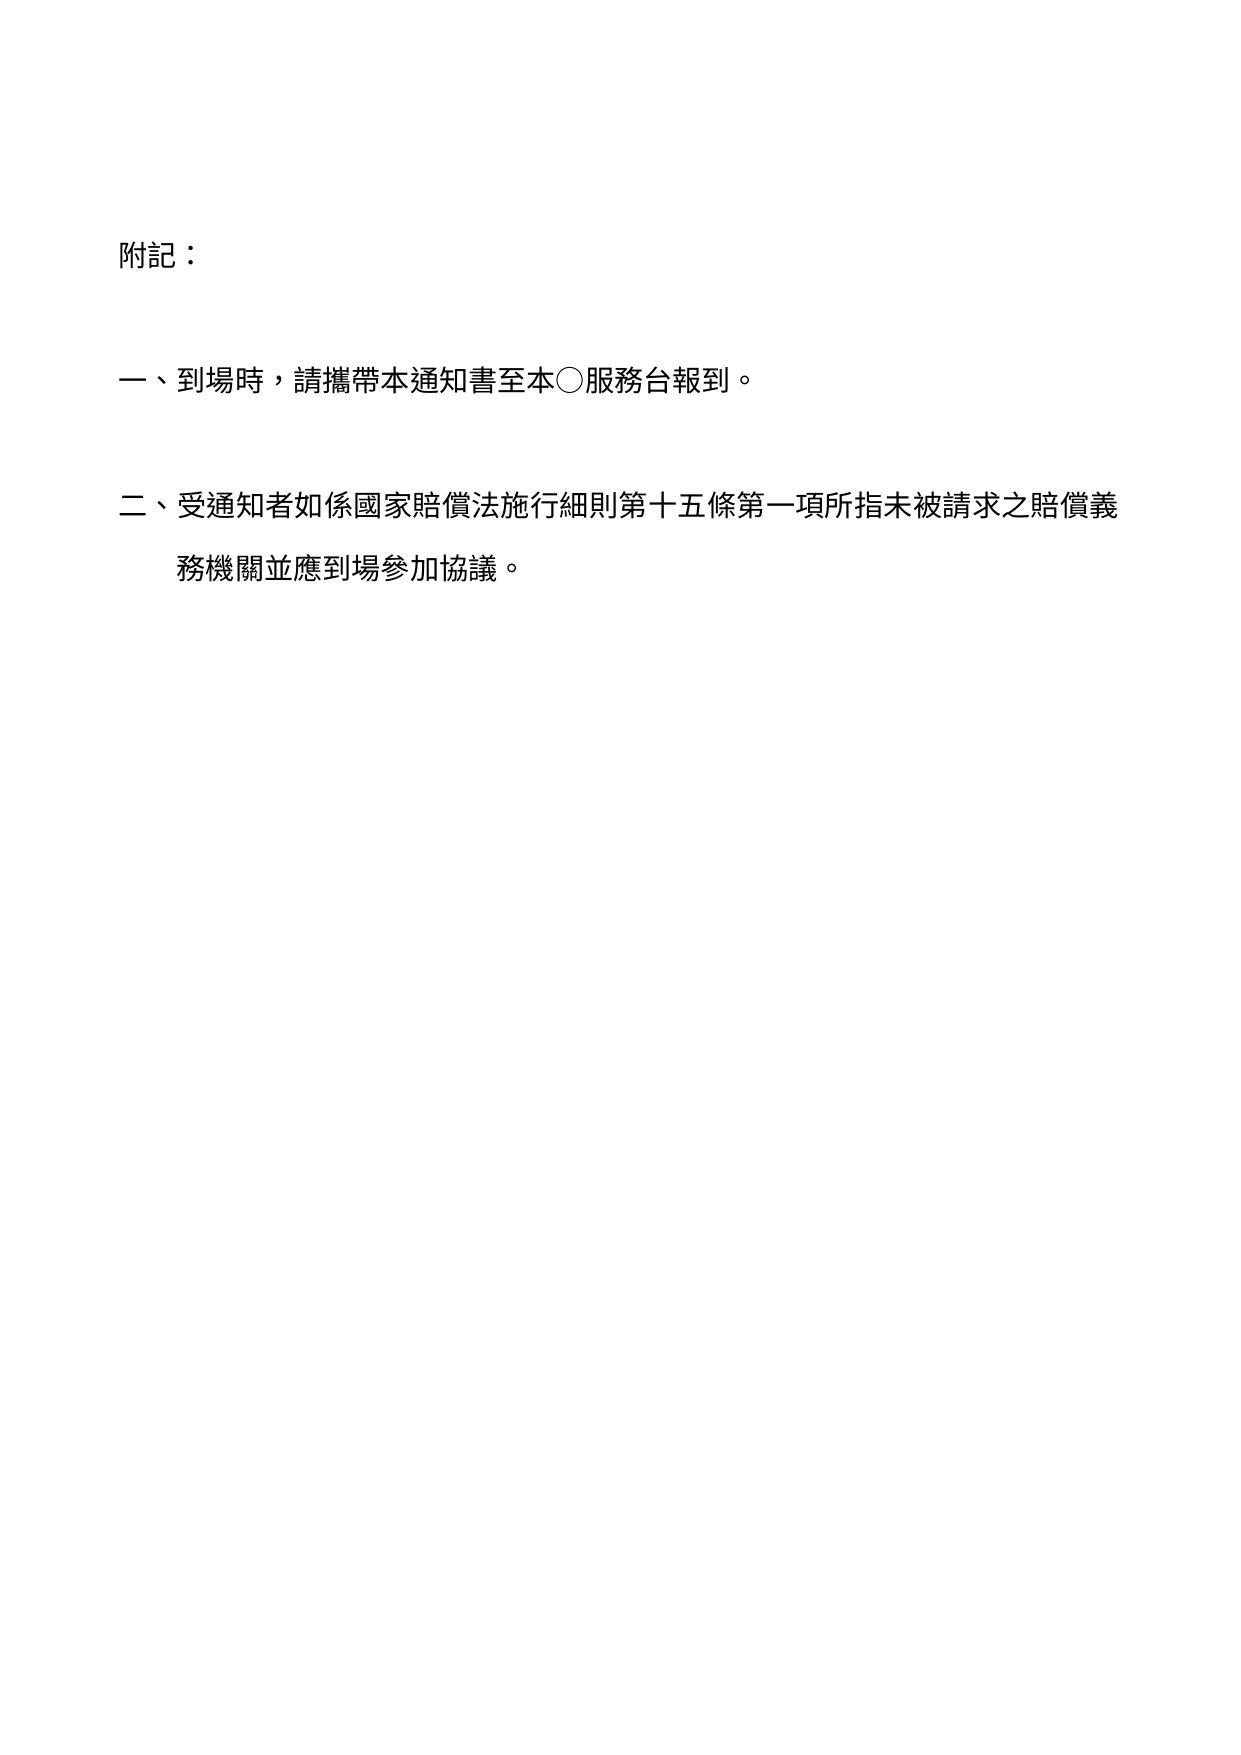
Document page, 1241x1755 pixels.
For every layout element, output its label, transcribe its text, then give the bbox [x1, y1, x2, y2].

text 一、到場時，請攜帶本通知書至本○服務台報到。 [118, 337, 1122, 400]
text 二、受通知者如係國家賠償法施行細則第十五條第一項所指未被請求之賠償義務機關並應到場參加協議。 [118, 462, 1122, 587]
text 附記： [118, 212, 1122, 275]
